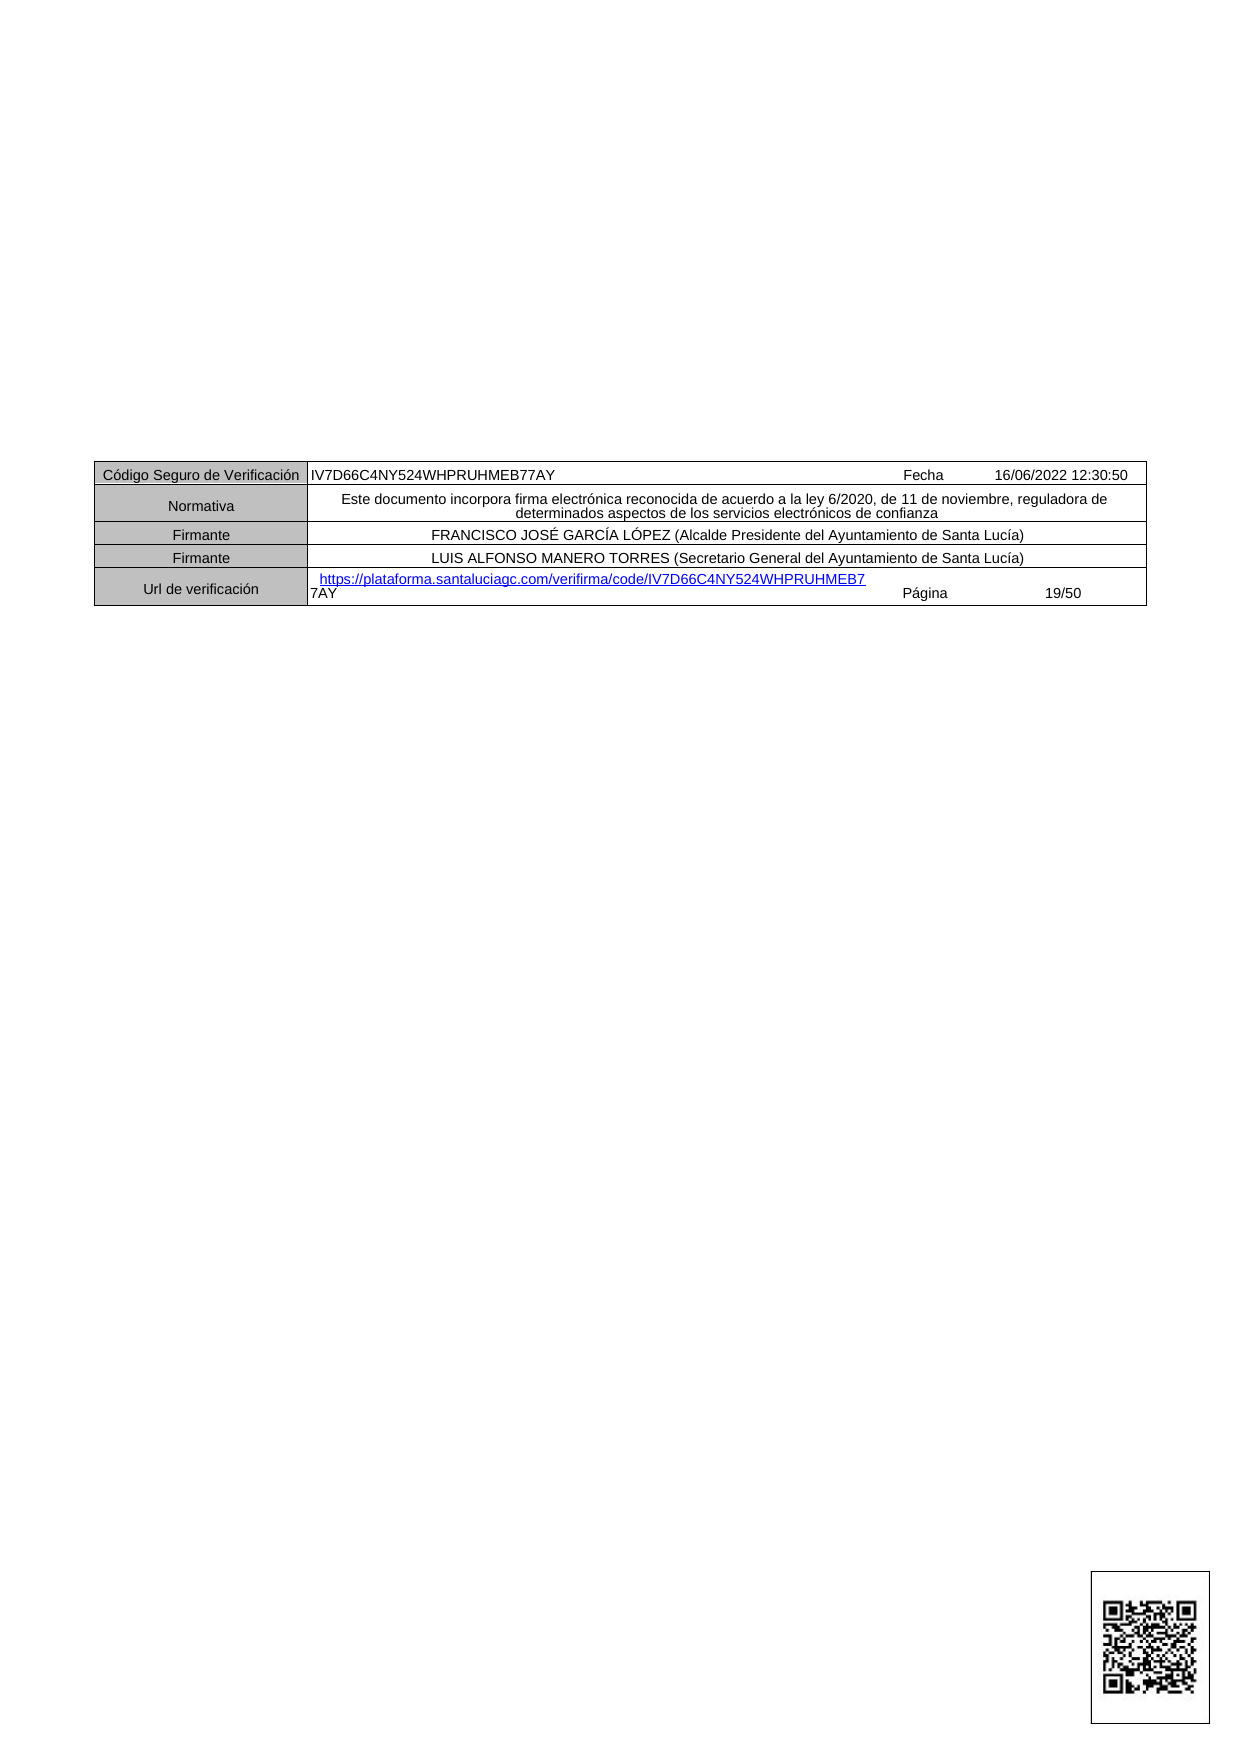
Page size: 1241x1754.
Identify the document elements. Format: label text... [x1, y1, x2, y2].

picture [1092, 1572, 1209, 1723]
table_cell Firmante [95, 522, 307, 544]
table_cell FRANCISCO JOSÉ GARCÍA LÓPEZ (Alcalde Presidente del Ayuntamiento de Santa Lucía) [308, 522, 1146, 544]
table_header IV7D66C4NY524WHPRUHMEB77AY Fecha 16/06/2022 12:30:50 [308, 462, 1146, 483]
table_cell Firmante [95, 545, 307, 567]
table_cell LUIS ALFONSO MANERO TORRES (Secretario General del Ayuntamiento de Santa Lucía) [308, 545, 1146, 567]
table_cell Url de verificación [95, 568, 307, 605]
table_cell https://plataforma.santaluciagc.com/verifirma/code/IV7D66C4NY524WHPRUHMEB7 7AY Página 19/50 [308, 568, 1146, 605]
table_header Código Seguro de Verificación [95, 462, 307, 483]
table_cell Este documento incorpora firma electrónica reconocida de acuerdo a la ley 6/2020, de 11 de noviembre, reguladora de determinados aspectos de los servicios electrónicos de confianza [308, 485, 1146, 521]
table_cell Normativa [95, 485, 307, 521]
